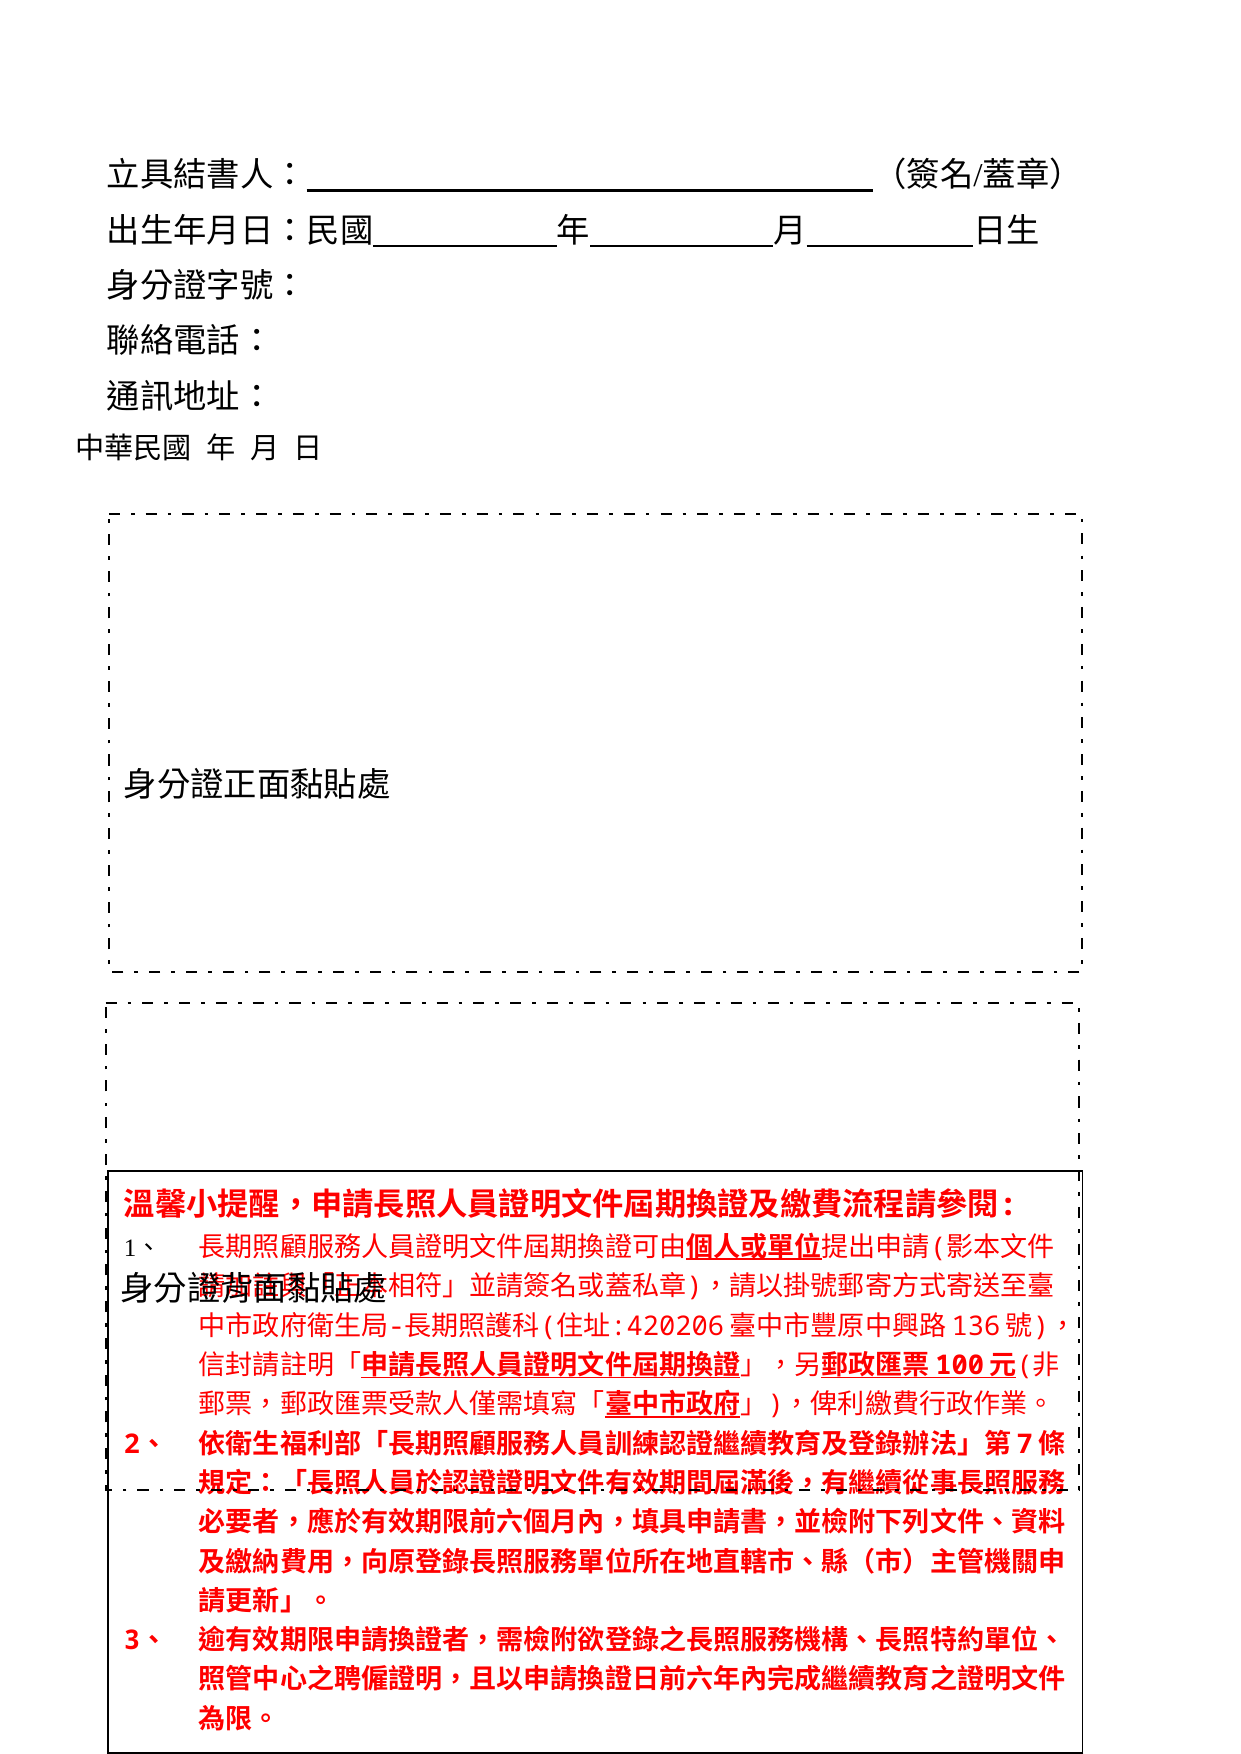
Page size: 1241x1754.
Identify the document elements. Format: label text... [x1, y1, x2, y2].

list 逾有效期限申請換證者，需檢附欲登錄之長照服務機構、長照特約單位、照管中心之聘僱證明，且以申請換證日前六年內完成繼續教育之證明文件為限。 [123, 1618, 1067, 1736]
text 出生年月日：民國 年 月 日生 [90, 203, 1165, 252]
text 身分證字號： [90, 259, 1165, 307]
text 溫馨小提醒，申請長照人員證明文件屆期換證及繳費流程請參閱: [123, 1179, 1067, 1225]
text 聯絡電話： [90, 314, 1165, 362]
text 通訊地址： [90, 369, 1165, 418]
list 依衛生福利部「長期照顧服務人員訓練認證繼續教育及登錄辦法」第7條規定：「長照人員於認證證明文件有效期間屆滿後，有繼續從事長照服務必要者，應於有效期限前六個月內，填具申請書，並檢附下列文件、資料及繳納費用，向原登錄長照服務單位所在地直轄市、縣（市）主管機關申請更新」。 [123, 1422, 1067, 1618]
text 立具結書人： （簽名/蓋章） [90, 148, 1165, 196]
text 中華民國 年 月 日 [75, 425, 1165, 467]
list 長期照顧服務人員證明文件屆期換證可由個人或單位提出申請(影本文件請加註與「正本相符」並請簽名或蓋私章)，請以掛號郵寄方式寄送至臺中市政府衛生局-長期照護科(住址:420206臺中市豐原中興路136號)，信封請註明「申請長照人員證明文件屆期換證」，另郵政匯票100元(非郵票，郵政匯票受款人僅需填寫「臺中市政府」)，俾利繳費行政作業。 [123, 1225, 1067, 1422]
